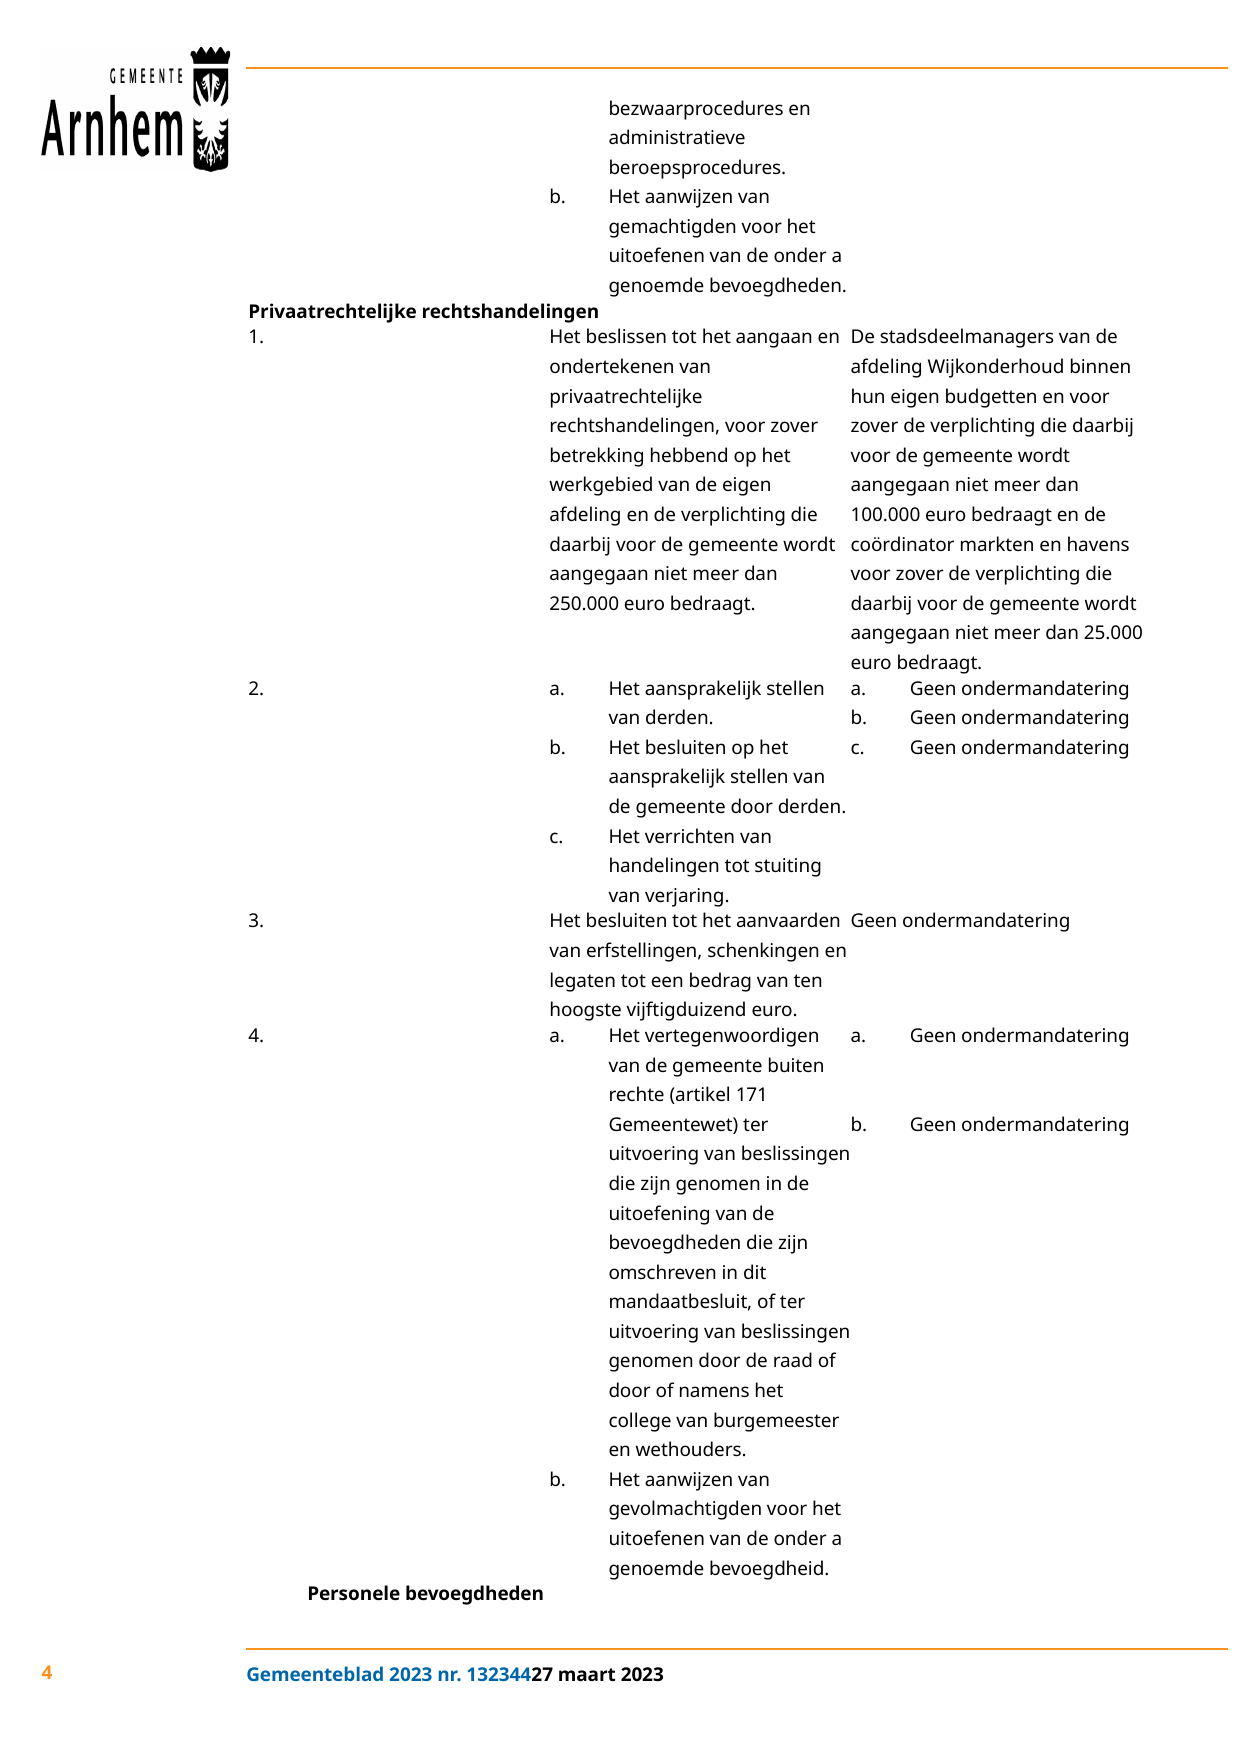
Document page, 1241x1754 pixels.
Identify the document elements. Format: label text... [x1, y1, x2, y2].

table_cell Het aansprakelijk stellen van derden. Het besluiten op het aansprakelijk stellen van de gemeente door derden. Het verrichten van handelingen tot stuiting van verjaring. [549, 675, 850, 908]
table_cell De stadsdeelmanagers van de afdeling Wijkonderhoud binnen hun eigen budgetten en voor zover de verplichting die daarbij voor de gemeente wordt aangegaan niet meer dan 100.000 euro bedraagt en de coördinator markten en havens voor zover de verplichting die daarbij voor de gemeente wordt aangegaan niet meer dan 25.000 euro bedraagt. [850, 324, 1152, 675]
table_cell Het vertegenwoordigen van de gemeente buiten rechte (artikel 171 Gemeentewet) ter uitvoering van beslissingen die zijn genomen in de uitoefening van de bevoegdheden die zijn omschreven in dit mandaatbesluit, of ter uitvoering van beslissingen genomen door de raad of door of namens het college van burgemeester en wethouders. Het aanwijzen van gevolmachtigden voor het uitoefenen van de onder a genoemde bevoegdheid. [549, 1022, 850, 1580]
table_cell bezwaarprocedures en administratieve beroepsprocedures. Het aanwijzen van gemachtigden voor het uitoefenen van de onder a genoemde bevoegdheden. [549, 95, 850, 298]
table_cell Het beslissen tot het aangaan en ondertekenen van privaatrechtelijke rechtshandelingen, voor zover betrekking hebbend op het werkgebied van de eigen afdeling en de verplichting die daarbij voor de gemeente wordt aangegaan niet meer dan 250.000 euro bedraagt. [549, 324, 850, 675]
table_cell Geen ondermandatering [850, 908, 1152, 1022]
table_cell Privaatrechtelijke rechtshandelingen [248, 298, 1152, 324]
table_cell [248, 324, 549, 675]
table_cell Het besluiten tot het aanvaarden van erfstellingen, schenkingen en legaten tot een bedrag van ten hoogste vijftigduizend euro. [549, 908, 850, 1022]
table_cell [248, 1022, 549, 1580]
table_cell [248, 675, 549, 908]
table_cell [850, 95, 1152, 298]
picture [41, 47, 231, 172]
table_cell Personele bevoegdheden [248, 1580, 850, 1606]
table_cell Geen ondermandatering Geen ondermandatering [850, 1022, 1152, 1580]
table_cell [248, 95, 549, 298]
table_cell [850, 1580, 1152, 1606]
table_cell [248, 908, 549, 1022]
table_cell Geen ondermandatering Geen ondermandatering Geen ondermandatering [850, 675, 1152, 908]
